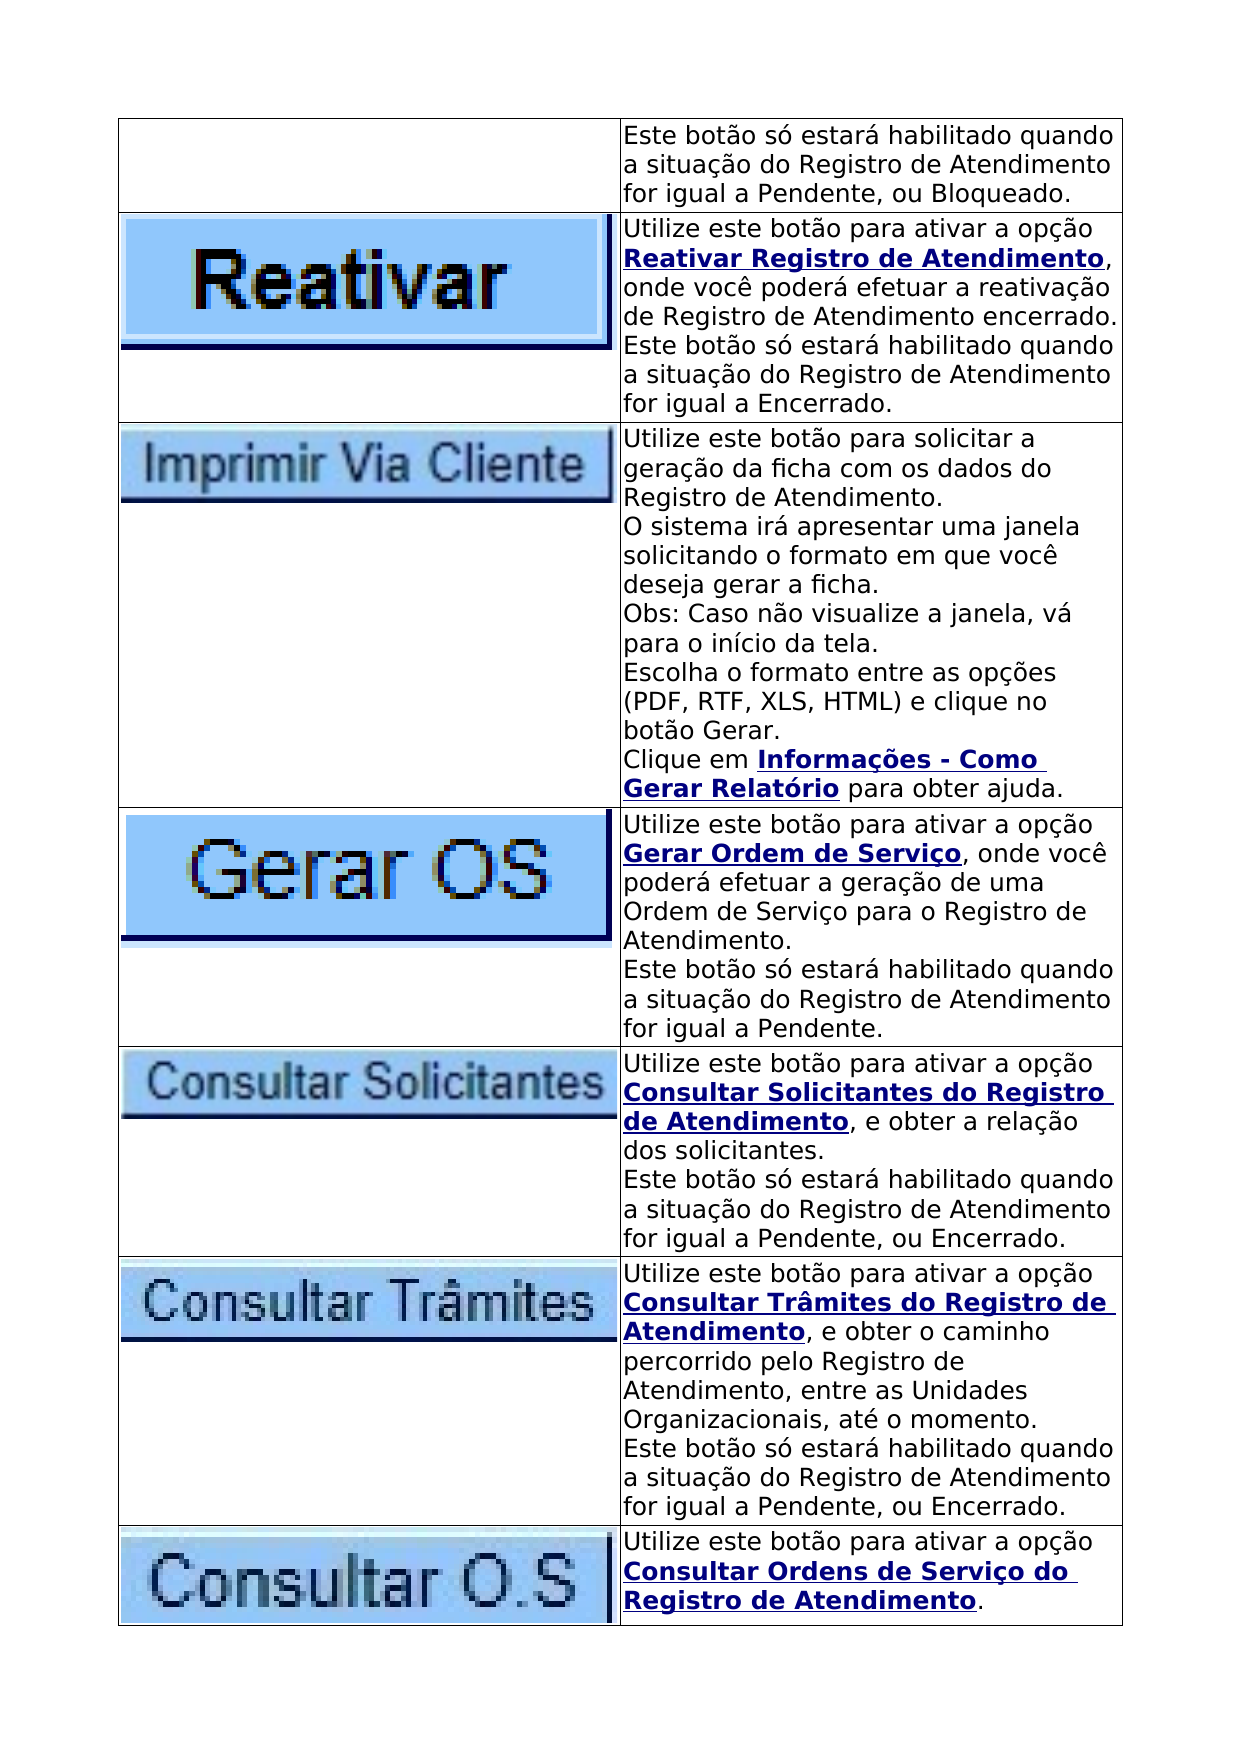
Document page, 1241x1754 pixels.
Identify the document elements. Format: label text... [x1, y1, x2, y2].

table_cell Utilize este botão para ativar a opção Consultar Ordens de Serviço do Registro de Atendimento. [621, 1526, 1122, 1625]
picture [121, 214, 618, 350]
table_cell Este botão só estará habilitado quando a situação do Registro de Atendimento for igual a Pendente, ou Bloqueado. [621, 119, 1122, 212]
picture [121, 1049, 618, 1119]
picture [121, 1527, 618, 1623]
table_cell [119, 808, 620, 1046]
table_cell Utilize este botão para solicitar a geração da ficha com os dados do Registro de Atendimento. O sistema irá apresentar uma janela solicitando o formato em que você deseja gerar a ficha. Obs: Caso não visualize a janela, vá para o início da tela. Escolha o formato entre as opções (PDF, RTF, XLS, HTML) e clique no botão Gerar. Clique em Informações - Como Gerar Relatório para obter ajuda. [621, 423, 1122, 807]
picture [121, 1259, 618, 1342]
table_cell [119, 423, 620, 807]
table_cell Utilize este botão para ativar a opção Consultar Trâmites do Registro de Atendimento, e obter o caminho percorrido pelo Registro de Atendimento, entre as Unidades Organizacionais, até o momento. Este botão só estará habilitado quando a situação do Registro de Atendimento for igual a Pendente, ou Encerrado. [621, 1257, 1122, 1524]
table_cell [119, 213, 620, 422]
picture [121, 424, 618, 503]
table_cell [119, 1047, 620, 1256]
table_cell [119, 119, 620, 212]
table_cell Utilize este botão para ativar a opção Consultar Solicitantes do Registro de Atendimento, e obter a relação dos solicitantes. Este botão só estará habilitado quando a situação do Registro de Atendimento for igual a Pendente, ou Encerrado. [621, 1047, 1122, 1256]
table_cell Utilize este botão para ativar a opção Reativar Registro de Atendimento, onde você poderá efetuar a reativação de Registro de Atendimento encerrado. Este botão só estará habilitado quando a situação do Registro de Atendimento for igual a Encerrado. [621, 213, 1122, 422]
table_cell [119, 1257, 620, 1524]
table_cell Utilize este botão para ativar a opção Gerar Ordem de Serviço, onde você poderá efetuar a geração de uma Ordem de Serviço para o Registro de Atendimento. Este botão só estará habilitado quando a situação do Registro de Atendimento for igual a Pendente. [621, 808, 1122, 1046]
picture [121, 809, 618, 948]
